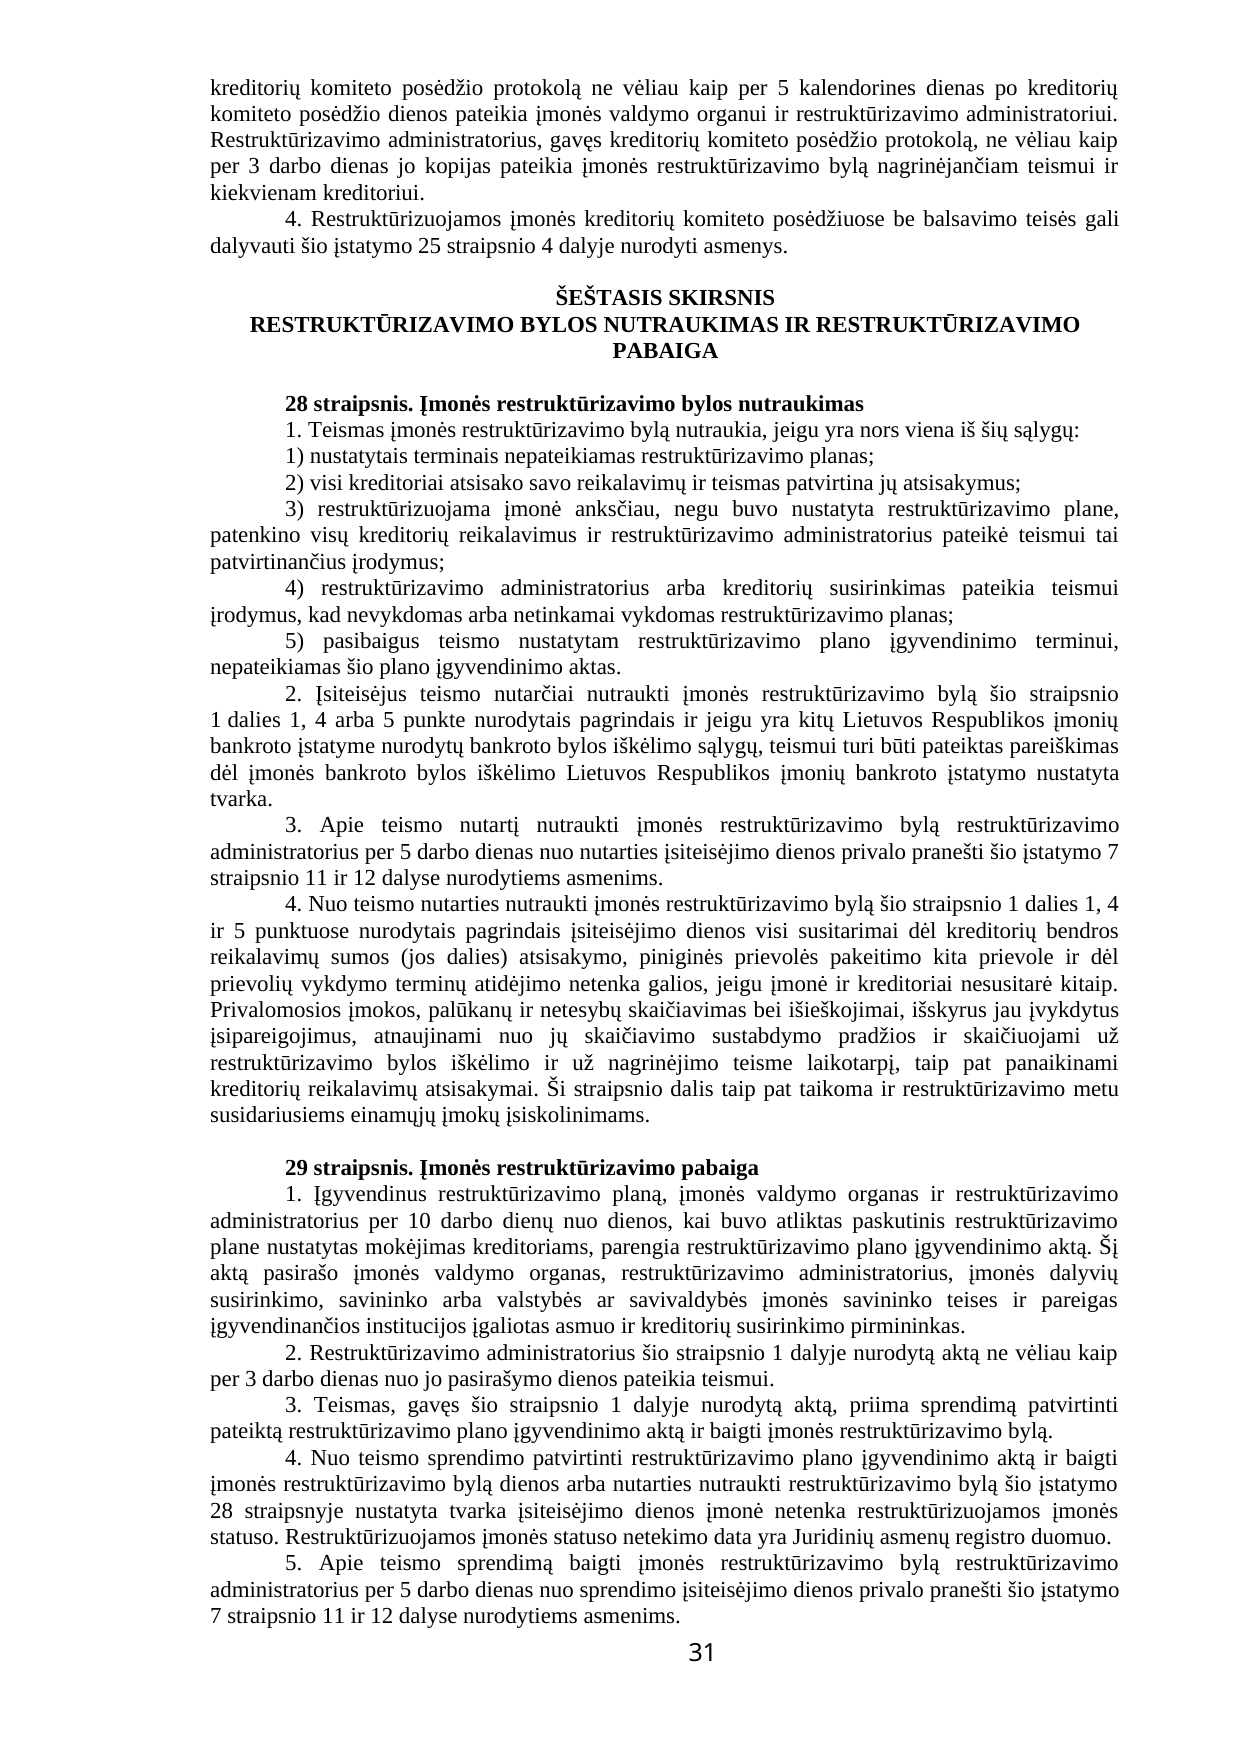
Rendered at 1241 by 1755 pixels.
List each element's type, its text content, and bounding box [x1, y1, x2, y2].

text 2. Restruktūrizavimo administratorius šio straipsnio 1 dalyje nurodytą aktą ne vėliau kaip per 3 darbo dienas nuo jo pasirašymo dienos pateikia teismui. [210, 1338, 1119, 1391]
text 5. Apie teismo sprendimą baigti įmonės restruktūrizavimo bylą restruktūrizavimo administratorius per 5 darbo dienas nuo sprendimo įsiteisėjimo dienos privalo pranešti šio įstatymo 7 straipsnio 11 ir 12 dalyse nurodytiems asmenims. [210, 1549, 1120, 1628]
text 28 straipsnis. Įmonės restruktūrizavimo bylos nutraukimas [210, 390, 1120, 416]
text 4) restruktūrizavimo administratorius arba kreditorių susirinkimas pateikia teismui įrodymus, kad nevykdomas arba netinkamai vykdomas restruktūrizavimo planas; [210, 574, 1120, 627]
text kreditorių komiteto posėdžio protokolą ne vėliau kaip per 5 kalendorines dienas po kreditorių komiteto posėdžio dienos pateikia įmonės valdymo organui ir restruktūrizavimo administratoriui. Restruktūrizavimo administratorius, gavęs kreditorių komiteto posėdžio protokolą, ne vėliau kaip per 3 darbo dienas jo kopijas pateikia įmonės restruktūrizavimo bylą nagrinėjančiam teismui ir kiekvienam kreditoriui. [210, 73, 1119, 205]
text 4. Nuo teismo sprendimo patvirtinti restruktūrizavimo plano įgyvendinimo aktą ir baigti įmonės restruktūrizavimo bylą dienos arba nutarties nutraukti restruktūrizavimo bylą šio įstatymo 28 straipsnyje nustatyta tvarka įsiteisėjimo dienos įmonė netenka restruktūrizuojamos įmonės statuso. Restruktūrizuojamos įmonės statuso netekimo data yra Juridinių asmenų registro duomuo. [210, 1444, 1119, 1549]
text 29 straipsnis. Įmonės restruktūrizavimo pabaiga [210, 1154, 1119, 1180]
text 3) restruktūrizuojama įmonė anksčiau, negu buvo nustatyta restruktūrizavimo plane, patenkino visų kreditorių reikalavimus ir restruktūrizavimo administratorius pateikė teismui tai patvirtinančius įrodymus; [210, 495, 1120, 574]
text 4. Restruktūrizuojamos įmonės kreditorių komiteto posėdžiuose be balsavimo teisės gali dalyvauti šio įstatymo 25 straipsnio 4 dalyje nurodyti asmenys. [210, 205, 1120, 258]
text 1) nustatytais terminais nepateikiamas restruktūrizavimo planas; [210, 442, 1120, 469]
text 4. Nuo teismo nutarties nutraukti įmonės restruktūrizavimo bylą šio straipsnio 1 dalies 1, 4 ir 5 punktuose nurodytais pagrindais įsiteisėjimo dienos visi susitarimai dėl kreditorių bendros reikalavimų sumos (jos dalies) atsisakymo, piniginės prievolės pakeitimo kita prievole ir dėl prievolių vykdymo terminų atidėjimo netenka galios, jeigu įmonė ir kreditoriai nesusitarė kitaip. Privalomosios įmokos, palūkanų ir netesybų skaičiavimas bei išieškojimai, išskyrus jau įvykdytus įsipareigojimus, atnaujinami nuo jų skaičiavimo sustabdymo pradžios ir skaičiuojami už restruktūrizavimo bylos iškėlimo ir už nagrinėjimo teisme laikotarpį, taip pat panaikinami kreditorių reikalavimų atsisakymai. Ši straipsnio dalis taip pat taikoma ir restruktūrizavimo metu susidariusiems einamųjų įmokų įsiskolinimams. [210, 891, 1120, 1128]
text 1. Įgyvendinus restruktūrizavimo planą, įmonės valdymo organas ir restruktūrizavimo administratorius per 10 darbo dienų nuo dienos, kai buvo atliktas paskutinis restruktūrizavimo plane nustatytas mokėjimas kreditoriams, parengia restruktūrizavimo plano įgyvendinimo aktą. Šį aktą pasirašo įmonės valdymo organas, restruktūrizavimo administratorius, įmonės dalyvių susirinkimo, savininko arba valstybės ar savivaldybės įmonės savininko teises ir pareigas įgyvendinančios institucijos įgaliotas asmuo ir kreditorių susirinkimo pirmininkas. [210, 1180, 1119, 1338]
text 3. Apie teismo nutartį nutraukti įmonės restruktūrizavimo bylą restruktūrizavimo administratorius per 5 darbo dienas nuo nutarties įsiteisėjimo dienos privalo pranešti šio įstatymo 7 straipsnio 11 ir 12 dalyse nurodytiems asmenims. [210, 811, 1120, 891]
text RESTRUKTŪRIZAVIMO bylos nutraukimas ir restruktūrizavimO PABAIGA [210, 311, 1120, 363]
text 2. Įsiteisėjus teismo nutarčiai nutraukti įmonės restruktūrizavimo bylą šio straipsnio 1 dalies 1, 4 arba 5 punkte nurodytais pagrindais ir jeigu yra kitų Lietuvos Respublikos įmonių bankroto įstatyme nurodytų bankroto bylos iškėlimo sąlygų, teismui turi būti pateiktas pareiškimas dėl įmonės bankroto bylos iškėlimo Lietuvos Respublikos įmonių bankroto įstatymo nustatyta tvarka. [210, 680, 1120, 811]
text 5) pasibaigus teismo nustatytam restruktūrizavimo plano įgyvendinimo terminui, nepateikiamas šio plano įgyvendinimo aktas. [210, 627, 1120, 680]
subtitle ŠEŠTASIS SKIRSNIS [210, 284, 1120, 311]
text 2) visi kreditoriai atsisako savo reikalavimų ir teismas patvirtina jų atsisakymus; [210, 469, 1120, 495]
text 1. Teismas įmonės restruktūrizavimo bylą nutraukia, jeigu yra nors viena iš šių sąlygų: [210, 416, 1120, 442]
text 3. Teismas, gavęs šio straipsnio 1 dalyje nurodytą aktą, priima sprendimą patvirtinti pateiktą restruktūrizavimo plano įgyvendinimo aktą ir baigti įmonės restruktūrizavimo bylą. [210, 1391, 1119, 1444]
